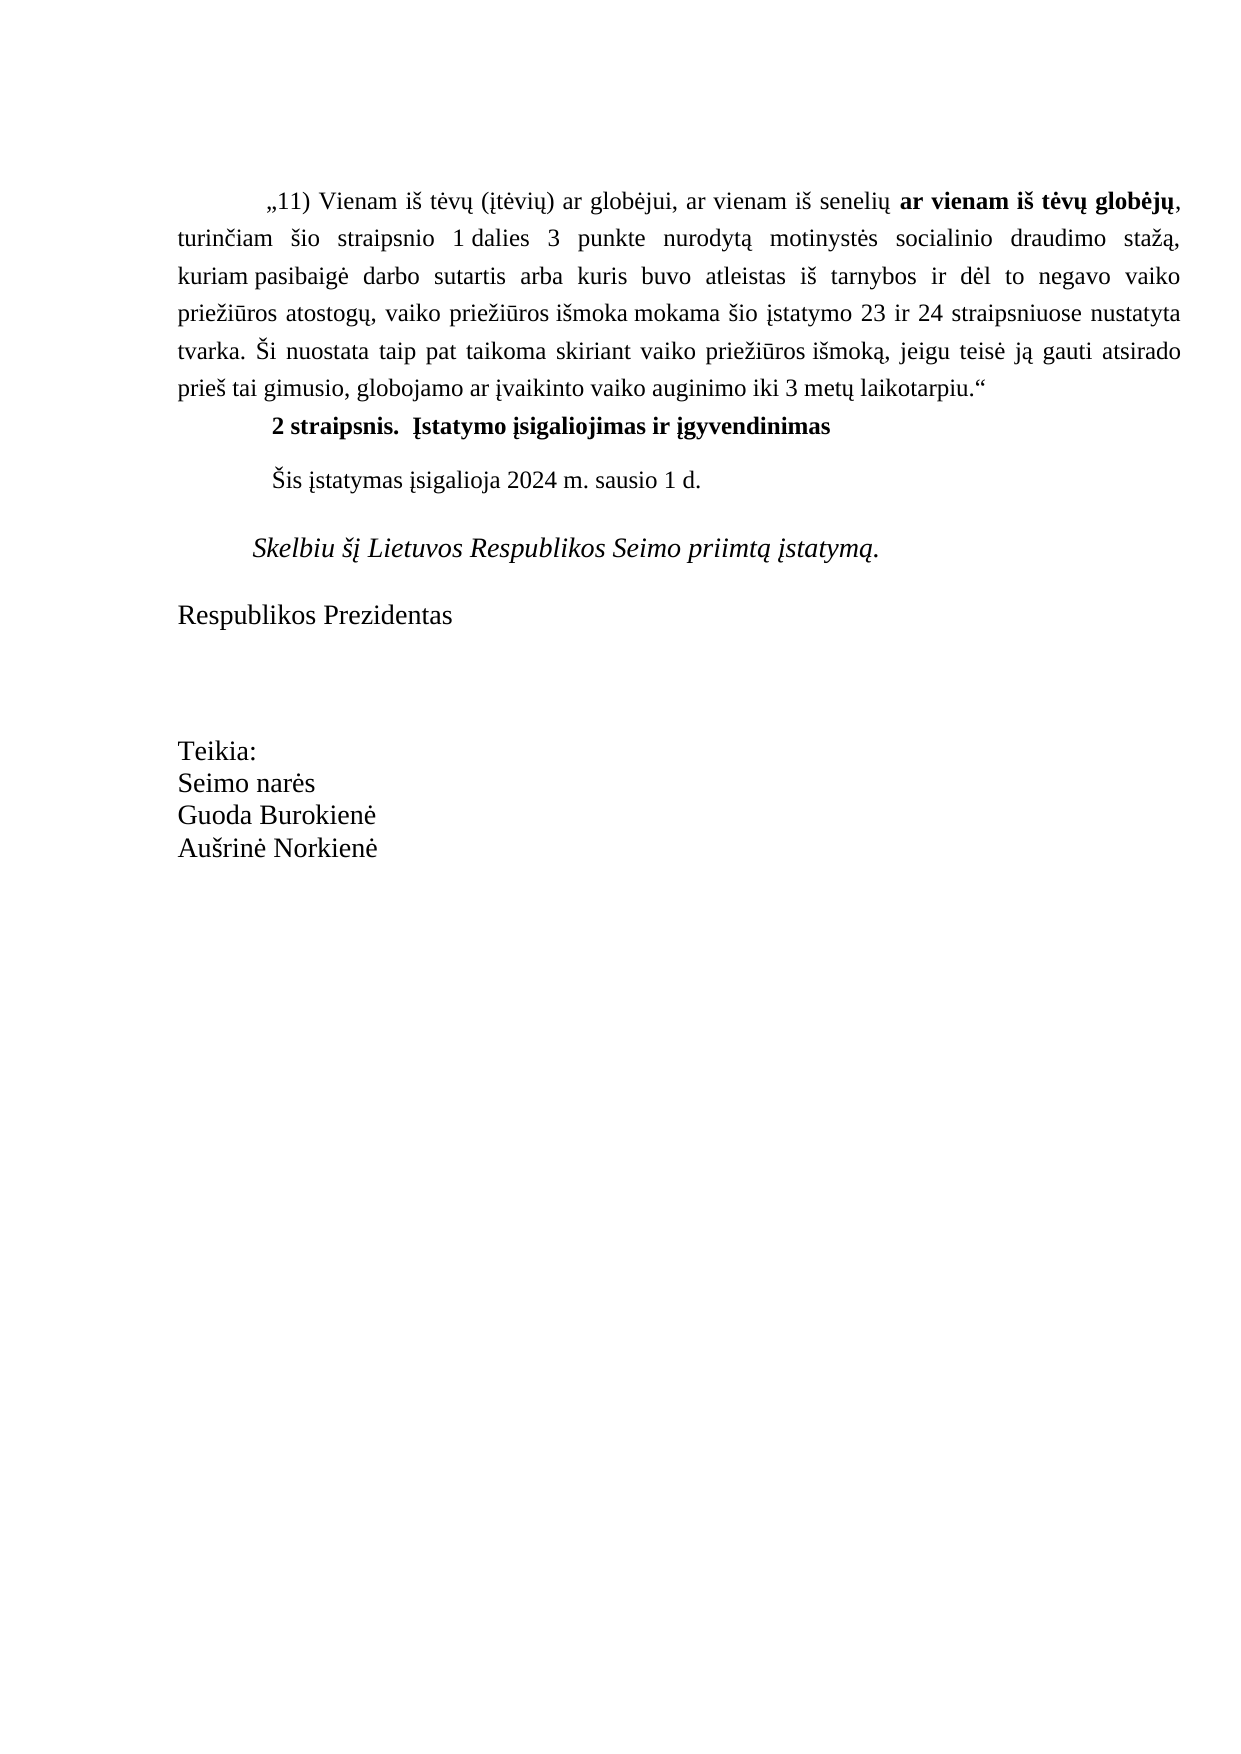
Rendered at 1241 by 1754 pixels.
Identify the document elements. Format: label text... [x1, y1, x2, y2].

text Šis įstatymas įsigalioja 2024 m. sausio 1 d. [177, 456, 1181, 494]
text Teikia: [177, 734, 1181, 766]
text „11) Vienam iš tėvų (įtėvių) ar globėjui, ar vienam iš senelių ar vienam iš tėvų globėjų, turinčiam šio straipsnio 1 dalies 3 punkte nurodytą motinystės socialinio draudimo stažą, kuriam pasibaigė darbo sutartis arba kuris buvo atleistas iš tarnybos ir dėl to negavo vaiko priežiūros atostogų, vaiko priežiūros išmoka mokama šio įstatymo 23 ir 24 straipsniuose nustatyta tvarka. Ši nuostata taip pat taikoma skiriant vaiko priežiūros išmoką, jeigu teisė ją gauti atsirado prieš tai gimusio, globojamo ar įvaikinto vaiko auginimo iki 3 metų laikotarpiu.“ [177, 177, 1181, 402]
text Guoda Burokienė [177, 798, 1181, 831]
text Aušrinė Norkienė [177, 831, 1181, 863]
text Skelbiu šį Lietuvos Respublikos Seimo priimtą įstatymą. [177, 531, 1181, 564]
text 2 straipsnis. Įstatymo įsigaliojimas ir įgyvendinimas [177, 402, 1181, 440]
text Seimo narės [177, 766, 1181, 798]
text Respublikos Prezidentas [177, 598, 1181, 631]
